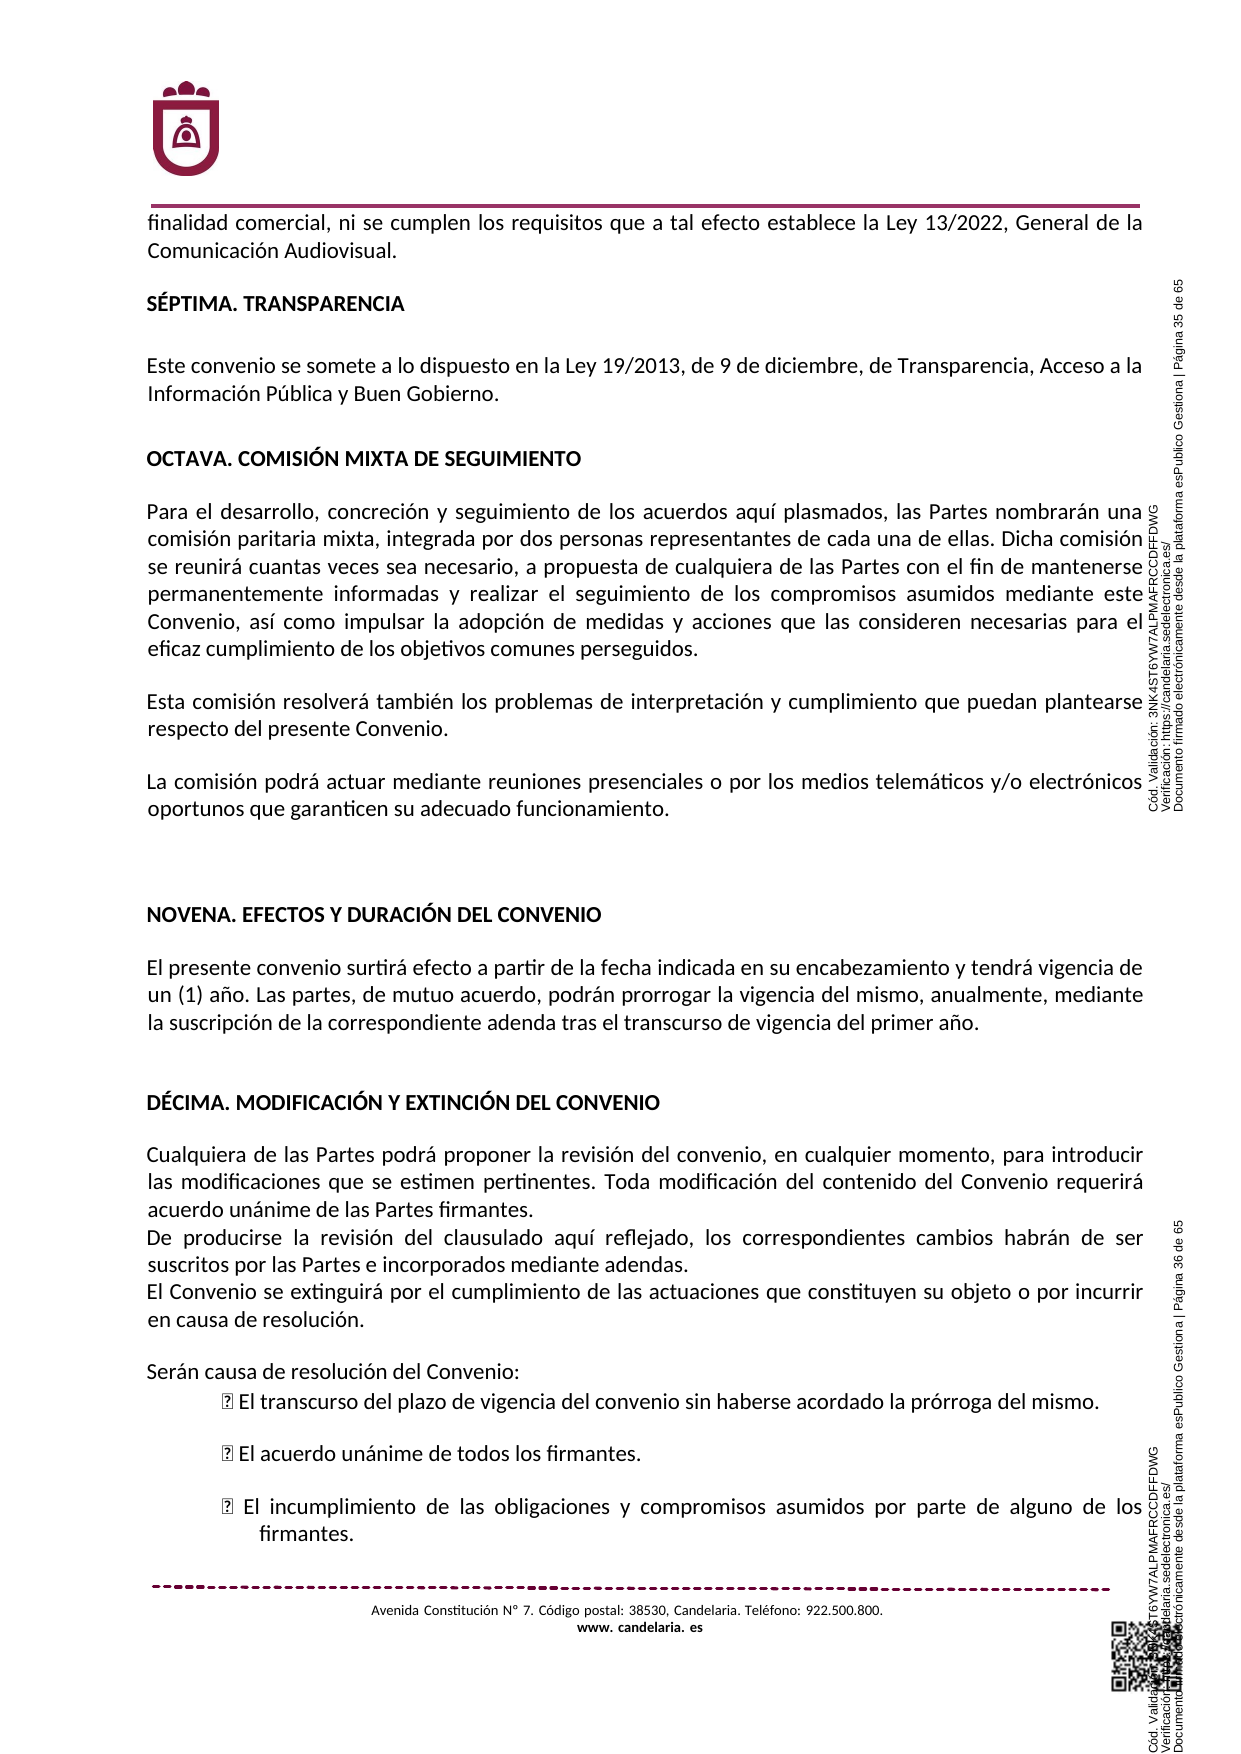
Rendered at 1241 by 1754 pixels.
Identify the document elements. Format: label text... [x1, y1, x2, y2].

text  El transcurso del plazo de vigencia del convenio sin haberse acordado la prórroga del mismo. [222, 1387, 1146, 1415]
text La comisión podrá actuar mediante reuniones presenciales o por los medios telemáticos y/o electrónicos oportunos que garanticen su adecuado funcionamiento. [146, 767, 1146, 822]
text Cualquiera de las Partes podrá proponer la revisión del convenio, en cualquier momento, para introducir las modificaciones que se estimen pertinentes. Toda modificación del contenido del Convenio requerirá acuerdo unánime de las Partes firmantes. [146, 1141, 1146, 1223]
text finalidad comercial, ni se cumplen los requisitos que a tal efecto establece la Ley 13/2022, General de la Comunicación Audiovisual. [146, 151, 1146, 264]
text DÉCIMA. MODIFICACIÓN Y EXTINCIÓN DEL CONVENIO [146, 1088, 1146, 1116]
text El Convenio se extinguirá por el cumplimiento de las actuaciones que constituyen su objeto o por incurrir en causa de resolución. [146, 1278, 1146, 1333]
text Serán causa de resolución del Convenio: [146, 1358, 1146, 1385]
text El presente convenio surtirá efecto a partir de la fecha indicada en su encabezamiento y tendrá vigencia de un (1) año. Las partes, de mutuo acuerdo, podrán prorrogar la vigencia del mismo, anualmente, mediante la suscripción de la correspondiente adenda tras el transcurso de vigencia del primer año. [146, 953, 1146, 1036]
text Para el desarrollo, concreción y seguimiento de los acuerdos aquí plasmados, las Partes nombrarán una comisión paritaria mixta, integrada por dos personas representantes de cada una de ellas. Dicha comisión se reunirá cuantas veces sea necesario, a propuesta de cualquiera de las Partes con el fin de mantenerse permanentemente informadas y realizar el seguimiento de los compromisos asumidos mediante este Convenio, así como impulsar la adopción de medidas y acciones que las consideren necesarias para el eficaz cumplimiento de los objetivos comunes perseguidos. [146, 497, 1146, 662]
text OCTAVA. COMISIÓN MIXTA DE SEGUIMIENTO [146, 444, 1146, 472]
text SÉPTIMA. TRANSPARENCIA [146, 289, 1146, 317]
text NOVENA. EFECTOS Y DURACIÓN DEL CONVENIO [146, 900, 1146, 928]
text De producirse la revisión del clausulado aquí reflejado, los correspondientes cambios habrán de ser suscritos por las Partes e incorporados mediante adendas. [146, 1223, 1146, 1278]
text Esta comisión resolverá también los problemas de interpretación y cumplimiento que puedan plantearse respecto del presente Convenio. [146, 687, 1146, 742]
text  El acuerdo unánime de todos los firmantes. [222, 1440, 1146, 1467]
text  El incumplimiento de las obligaciones y compromisos asumidos por parte de alguno de los firmantes. [222, 1492, 1146, 1547]
text Este convenio se somete a lo dispuesto en la Ley 19/2013, de 9 de diciembre, de Transparencia, Acceso a la Información Pública y Buen Gobierno. [146, 352, 1146, 407]
